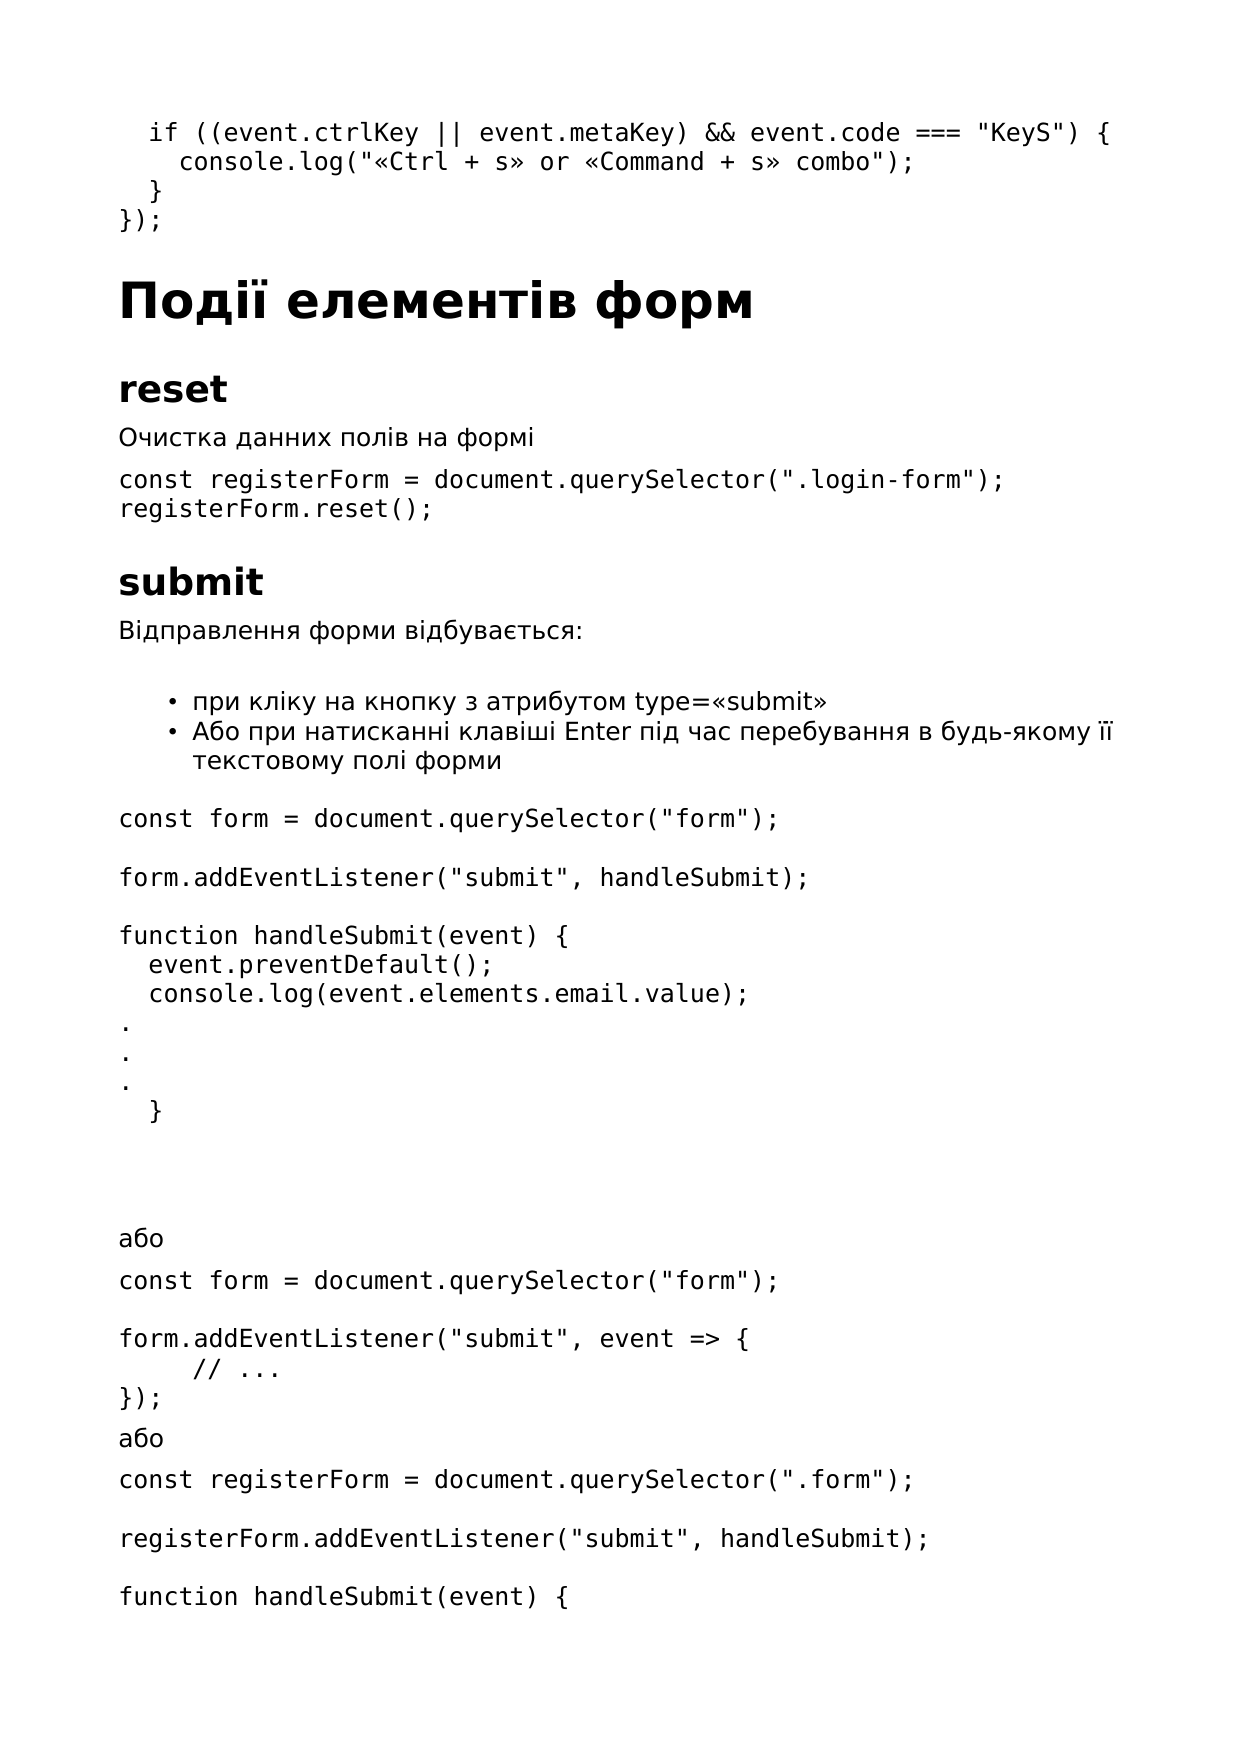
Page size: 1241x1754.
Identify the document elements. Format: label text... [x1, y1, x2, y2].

text Очистка данних полів на формі [118, 423, 1122, 453]
text if ((event.ctrlKey || event.metaKey) && event.code === "KeyS") { console.log("«Ctrl + s» or «Command + s» combo"); } }); [118, 118, 1122, 235]
subtitle Події елементів форм [118, 272, 1122, 330]
list Або при натисканні клавіші Enter під час перебування в будь-якому її текстовому полі форми [177, 717, 1122, 775]
text або [118, 1424, 1122, 1453]
text const form = document.querySelector("form"); form.addEventListener("submit", handleSubmit); function handleSubmit(event) { event.preventDefault(); console.log(event.elements.email.value); . . . } [118, 804, 1122, 1213]
text const registerForm = document.querySelector(".login-form"); registerForm.reset(); [118, 465, 1122, 523]
list при кліку на кнопку з атрибутом type=«submit» [177, 687, 1122, 717]
subtitle submit [118, 560, 1122, 604]
subtitle reset [118, 367, 1122, 411]
text const form = document.querySelector("form"); form.addEventListener("submit", event => { // ... }); [118, 1266, 1122, 1412]
text або [118, 1224, 1122, 1254]
text const registerForm = document.querySelector(".form"); registerForm.addEventListener("submit", handleSubmit); function handleSubmit(event) { [118, 1466, 1122, 1611]
text Відправлення форми відбувається: [118, 616, 1122, 646]
